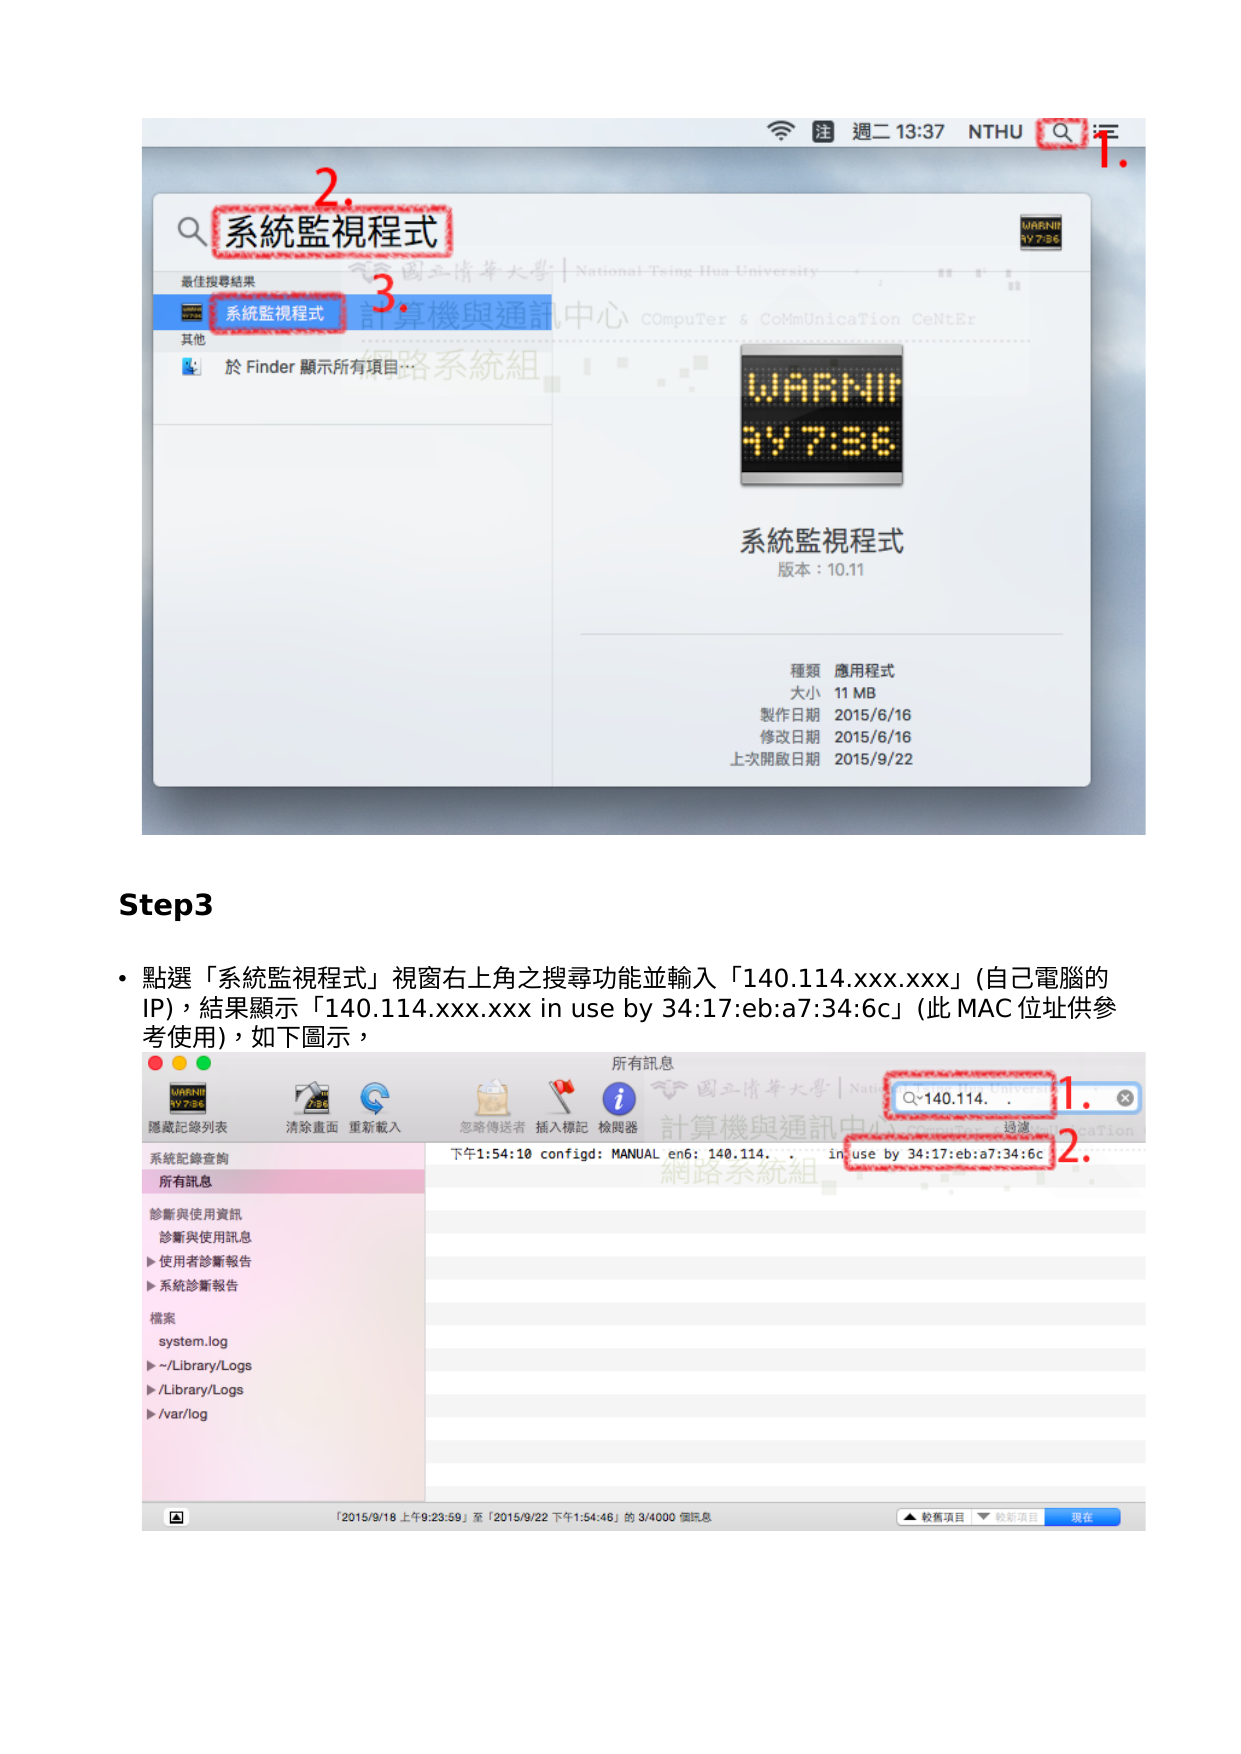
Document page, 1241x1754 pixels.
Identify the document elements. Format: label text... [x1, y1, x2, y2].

picture [141, 118, 1146, 835]
picture [141, 1052, 1146, 1531]
subtitle Step3 [118, 889, 1122, 923]
list [118, 118, 141, 834]
list 點選「系統監視程式」視窗右上角之搜尋功能並輸入「140.114.xxx.xxx」(自己電腦的IP)，結果顯示「140.114.xxx.xxx in use by 34:17:eb:a7:34:6c」(此MAC位址供參考使用)，如下圖示， [118, 964, 1122, 1531]
